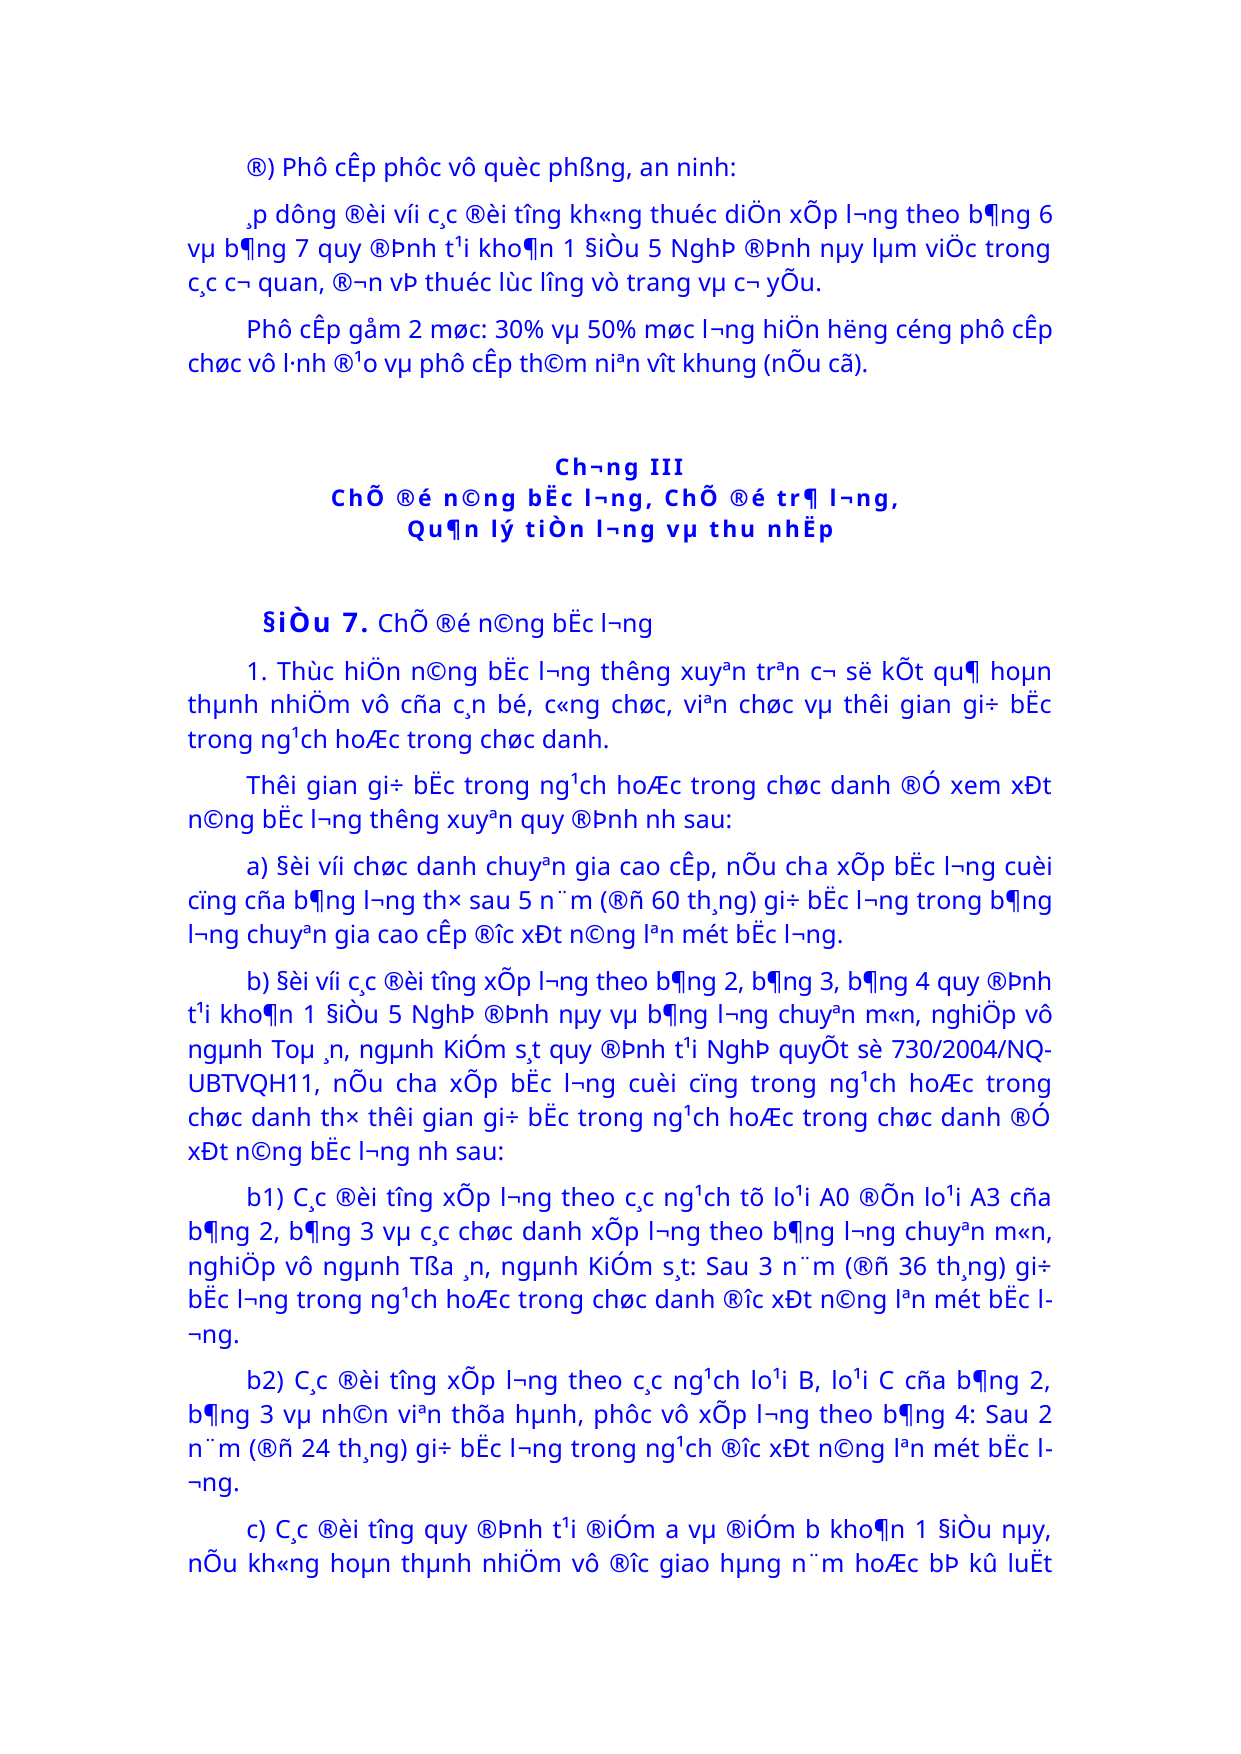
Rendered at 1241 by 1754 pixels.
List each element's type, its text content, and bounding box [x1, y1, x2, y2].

text b2) C¸c ®èi t­îng xÕp l­¬ng theo c¸c ng¹ch lo¹i B, lo¹i C cña b¶ng 2, b¶ng 3 vµ nh©n viªn thõa hµnh, phôc vô xÕp l­¬ng theo b¶ng 4: Sau 2 n¨m (®ñ 24 th¸ng) gi÷ bËc l­¬ng trong ng¹ch ®­îc xÐt n©ng lªn mét bËc l­¬ng. [187, 1363, 1053, 1499]
text ®) Phô cÊp phôc vô quèc phßng, an ninh: [187, 150, 1053, 184]
text §iÒu 7. ChÕ ®é n©ng bËc l­¬ng [187, 604, 1053, 641]
text ¸p dông ®èi víi c¸c ®èi t­îng kh«ng thuéc diÖn xÕp l­¬ng theo b¶ng 6 vµ b¶ng 7 quy ®Þnh t¹i kho¶n 1 §iÒu 5 NghÞ ®Þnh nµy lµm viÖc trong c¸c c¬ quan, ®¬n vÞ thuéc lùc l­îng vò trang vµ c¬ yÕu. [187, 197, 1053, 299]
text b) §èi víi c¸c ®èi t­îng xÕp l­¬ng theo b¶ng 2, b¶ng 3, b¶ng 4 quy ®Þnh t¹i kho¶n 1 §iÒu 5 NghÞ ®Þnh nµy vµ b¶ng l­¬ng chuyªn m«n, nghiÖp vô ngµnh Toµ ¸n, ngµnh KiÓm s¸t quy ®Þnh t¹i NghÞ quyÕt sè 730/2004/NQ-UBTVQH11, nÕu ch­a xÕp bËc l­¬ng cuèi cïng trong ng¹ch hoÆc trong chøc danh th× thêi gian gi÷ bËc trong ng¹ch hoÆc trong chøc danh ®Ó xÐt n©ng bËc l­¬ng nh­ sau: [187, 963, 1053, 1167]
text Ch­¬ng III ChÕ ®é n©ng bËc l­¬ng, ChÕ ®é tr¶ l­¬ng, Qu¶n lý tiÒn l­¬ng vµ thu nhËp [187, 451, 1053, 545]
text a) §èi víi chøc danh chuyªn gia cao cÊp, nÕu ch­a xÕp bËc l­¬ng cuèi cïng cña b¶ng l­¬ng th× sau 5 n¨m (®ñ 60 th¸ng) gi÷ bËc l­¬ng trong b¶ng l­¬ng chuyªn gia cao cÊp ®­îc xÐt n©ng lªn mét bËc l­¬ng. [187, 848, 1053, 951]
text 1. Thùc hiÖn n©ng bËc l­¬ng th­êng xuyªn trªn c¬ së kÕt qu¶ hoµn thµnh nhiÖm vô cña c¸n bé, c«ng chøc, viªn chøc vµ thêi gian gi÷ bËc trong ng¹ch hoÆc trong chøc danh. [187, 653, 1053, 755]
text Thêi gian gi÷ bËc trong ng¹ch hoÆc trong chøc danh ®Ó xem xÐt n©ng bËc l­¬ng th­êng xuyªn quy ®Þnh nh­ sau: [187, 768, 1053, 836]
text Phô cÊp gåm 2 møc: 30% vµ 50% møc l­¬ng hiÖn h­ëng céng phô cÊp chøc vô l·nh ®¹o vµ phô cÊp th©m niªn v­ît khung (nÕu cã). [187, 311, 1053, 379]
text b1) C¸c ®èi t­îng xÕp l­¬ng theo c¸c ng¹ch tõ lo¹i A0 ®Õn lo¹i A3 cña b¶ng 2, b¶ng 3 vµ c¸c chøc danh xÕp l­¬ng theo b¶ng l­¬ng chuyªn m«n, nghiÖp vô ngµnh Tßa ¸n, ngµnh KiÓm s¸t: Sau 3 n¨m (®ñ 36 th¸ng) gi÷ bËc l­¬ng trong ng¹ch hoÆc trong chøc danh ®­îc xÐt n©ng lªn mét bËc l­¬ng. [187, 1180, 1053, 1350]
text c) C¸c ®èi t­îng quy ®Þnh t¹i ®iÓm a vµ ®iÓm b kho¶n 1 §iÒu nµy, nÕu kh«ng hoµn thµnh nhiÖm vô ®­îc giao hµng n¨m hoÆc bÞ kû luËt [187, 1512, 1053, 1580]
